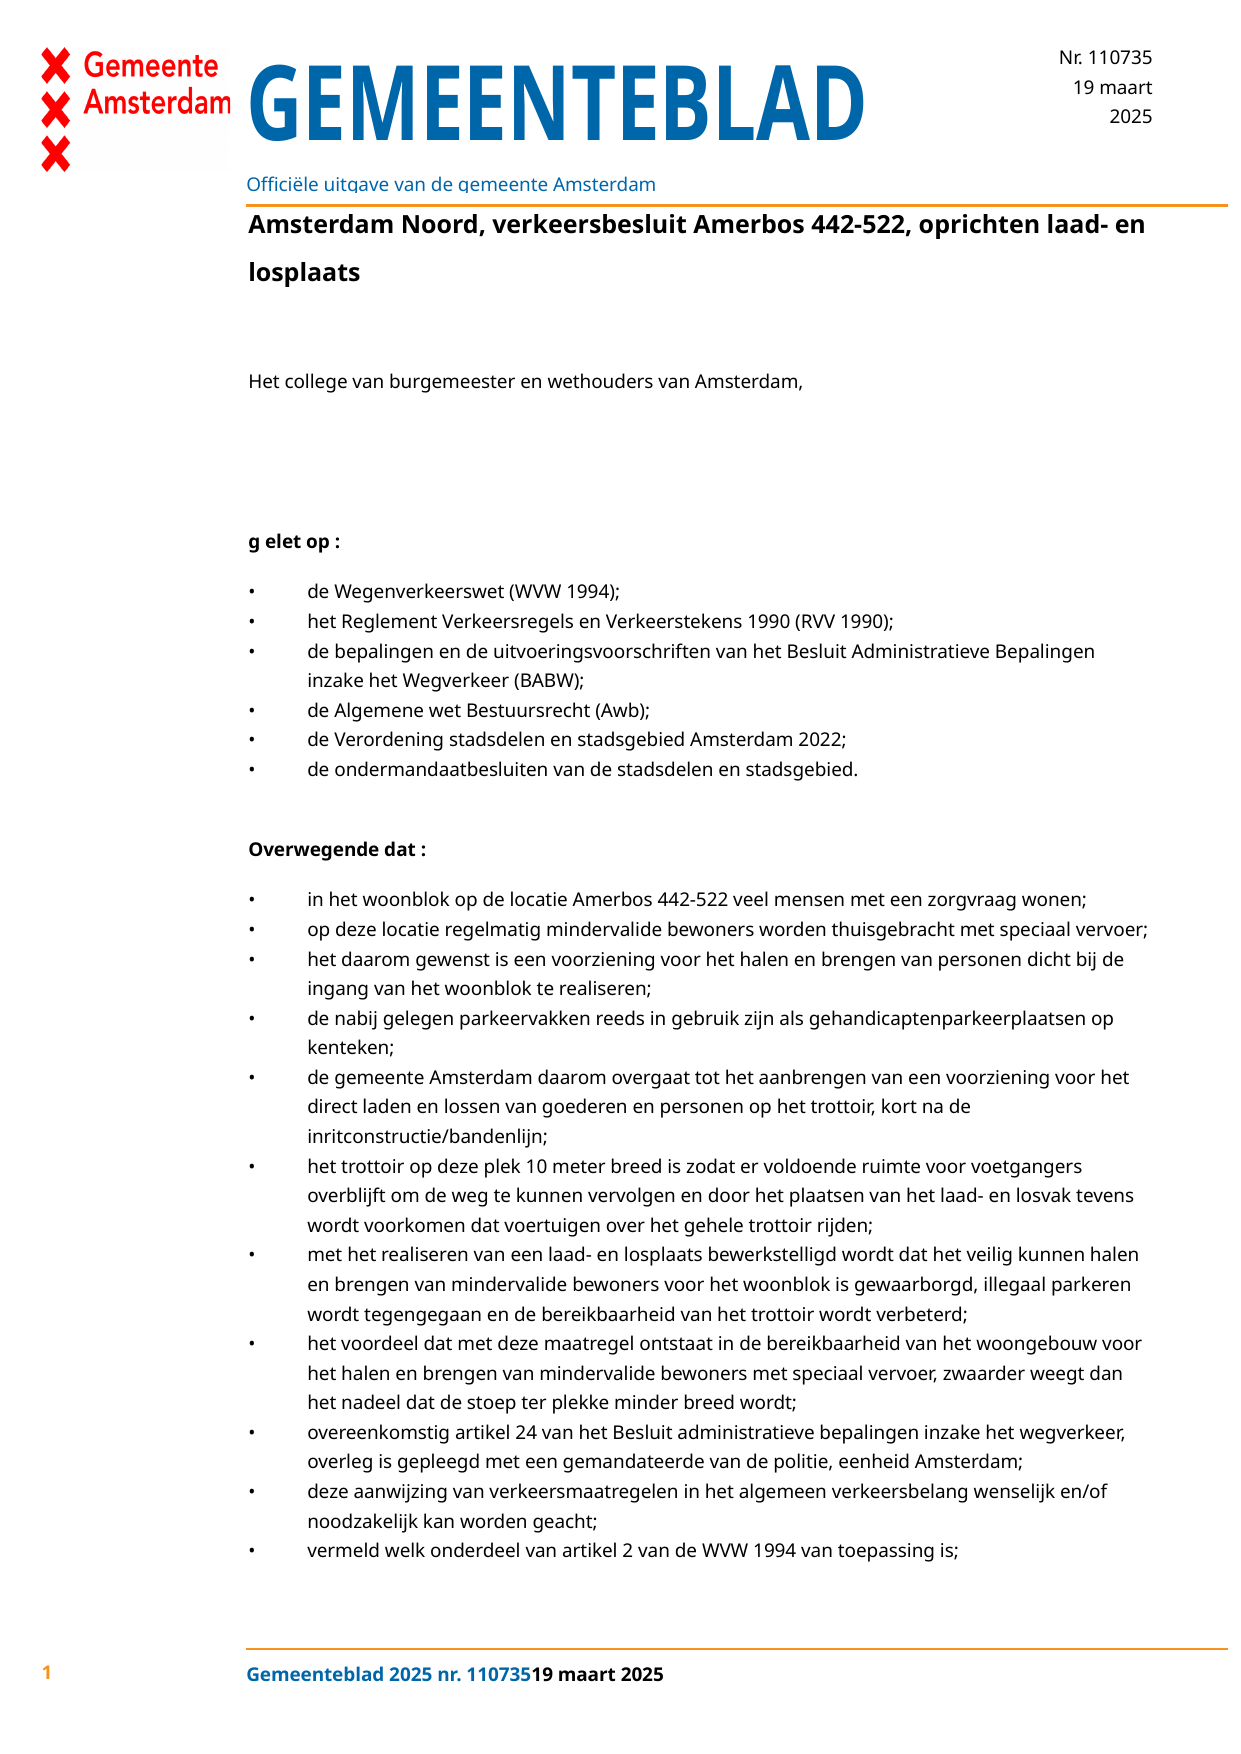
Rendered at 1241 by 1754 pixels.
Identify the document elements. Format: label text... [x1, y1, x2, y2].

list de nabij gelegen parkeervakken reeds in gebruik zijn als gehandicaptenparkeerplaatsen op kenteken; [248, 1005, 1152, 1060]
text Amsterdam Noord, verkeersbesluit Amerbos 442-522, oprichten laad- en losplaats [248, 207, 1152, 288]
list het Reglement Verkeersregels en Verkeerstekens 1990 (RVV 1990); [248, 608, 1152, 634]
list de Verordening stadsdelen en stadsgebied Amsterdam 2022; [248, 727, 1152, 752]
list de Wegenverkeerswet (WVW 1994); [248, 579, 1152, 604]
list in het woonblok op de locatie Amerbos 442-522 veel mensen met een zorgvraag wonen; [248, 887, 1152, 912]
list het daarom gewenst is een voorziening voor het halen en brengen van personen dicht bij de ingang van het woonblok te realiseren; [248, 946, 1152, 1001]
list op deze locatie regelmatig mindervalide bewoners worden thuisgebracht met speciaal vervoer; [248, 916, 1152, 942]
list de bepalingen en de uitvoeringsvoorschriften van het Besluit Administratieve Bepalingen inzake het Wegverkeer (BABW); [248, 638, 1152, 693]
text g elet op : [248, 528, 1152, 554]
list de Algemene wet Bestuursrecht (Awb); [248, 697, 1152, 723]
list overeenkomstig artikel 24 van het Besluit administratieve bepalingen inzake het wegverkeer, overleg is gepleegd met een gemandateerde van de politie, eenheid Amsterdam; [248, 1419, 1152, 1474]
list de gemeente Amsterdam daarom overgaat tot het aanbrengen van een voorziening voor het direct laden en lossen van goederen en personen op het trottoir, kort na de inritconstructie/bandenlijn; [248, 1064, 1152, 1149]
list vermeld welk onderdeel van artikel 2 van de WVW 1994 van toepassing is; [248, 1537, 1152, 1563]
list met het realiseren van een laad- en losplaats bewerkstelligd wordt dat het veilig kunnen halen en brengen van mindervalide bewoners voor het woonblok is gewaarborgd, illegaal parkeren wordt tegengegaan en de bereikbaarheid van het trottoir wordt verbeterd; [248, 1242, 1152, 1326]
text Overwegende dat : [248, 836, 1152, 862]
list het trottoir op deze plek 10 meter breed is zodat er voldoende ruimte voor voetgangers overblijft om de weg te kunnen vervolgen en door het plaatsen van het laad- en losvak tevens wordt voorkomen dat voertuigen over het gehele trottoir rijden; [248, 1153, 1152, 1238]
picture [41, 47, 231, 172]
list de ondermandaatbesluiten van de stadsdelen en stadsgebied. [248, 756, 1152, 782]
list deze aanwijzing van verkeersmaatregelen in het algemeen verkeersbelang wenselijk en/of noodzakelijk kan worden geacht; [248, 1478, 1152, 1533]
list het voordeel dat met deze maatregel ontstaat in de bereikbaarheid van het woongebouw voor het halen en brengen van mindervalide bewoners met speciaal vervoer, zwaarder weegt dan het nadeel dat de stoep ter plekke minder breed wordt; [248, 1330, 1152, 1415]
text Het college van burgemeester en wethouders van Amsterdam, [248, 368, 1152, 394]
